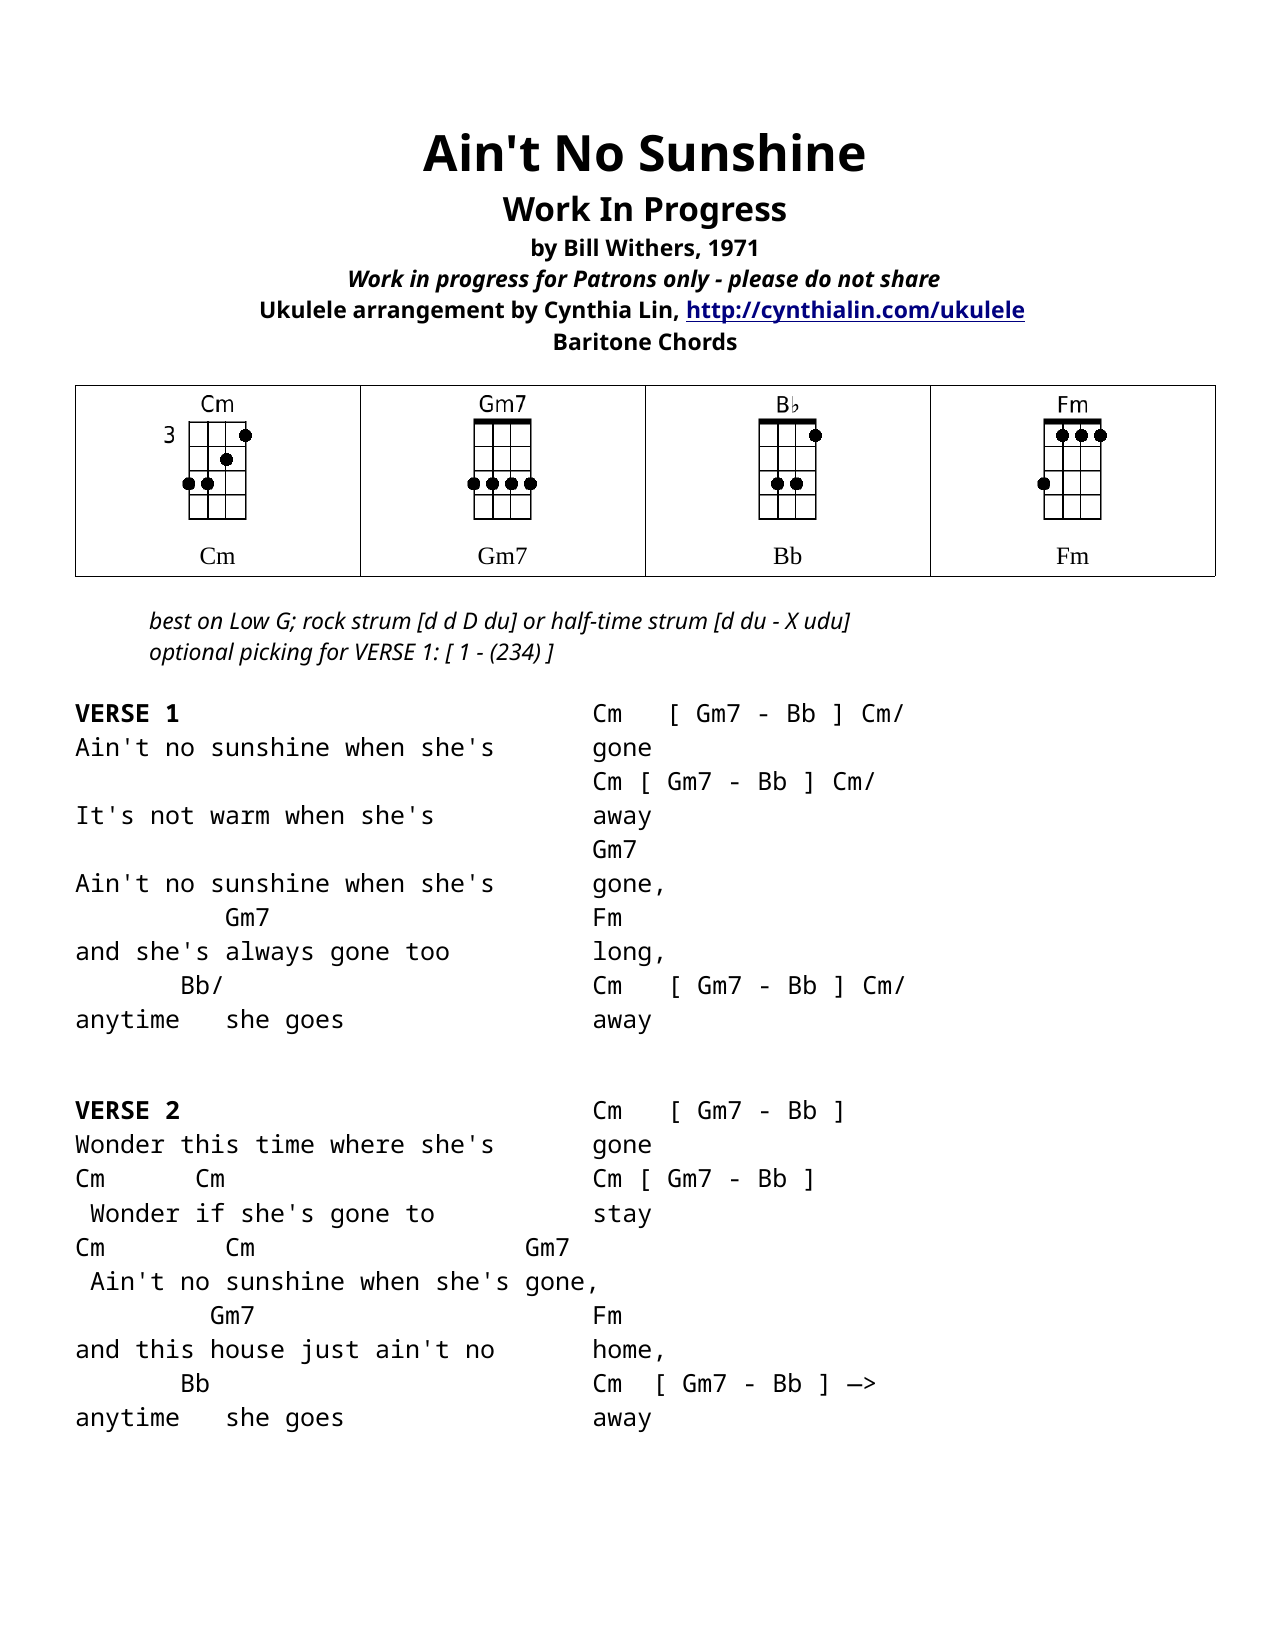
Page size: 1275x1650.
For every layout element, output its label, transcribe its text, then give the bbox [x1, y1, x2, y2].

text Ain't no sunshine when she's gone, [75, 866, 1215, 900]
text Gm7 Fm [75, 900, 1215, 934]
table_header Gm7 [361, 386, 645, 576]
text Baritone Chords [75, 325, 1215, 357]
picture [161, 391, 274, 542]
text Wonder this time where she's gone [75, 1127, 1215, 1161]
text Bb/ Cm [ Gm7 - Bb ] Cm/ [75, 968, 1215, 1002]
text It's not warm when she's away [75, 798, 1215, 832]
text by Bill Withers, 1971 [75, 232, 1215, 263]
text Cm Cm Gm7 [75, 1229, 1215, 1263]
text VERSE 2 Cm [ Gm7 - Bb ] [75, 1093, 1215, 1127]
text Ain't no sunshine when she's gone [75, 729, 1215, 764]
text VERSE 1 Cm [ Gm7 - Bb ] Cm/ [75, 696, 1215, 729]
text Cm Cm Cm [ Gm7 - Bb ] [75, 1161, 1215, 1195]
text Work In Progress [75, 186, 1215, 232]
picture [731, 391, 844, 542]
text Bb Cm [ Gm7 - Bb ] —> [75, 1366, 1215, 1399]
text Ain't No Sunshine [75, 118, 1215, 186]
table_header Bb [646, 386, 930, 576]
text and this house just ain't no home, [75, 1331, 1215, 1366]
text optional picking for VERSE 1: [ 1 - (234) ] [149, 636, 1215, 667]
text best on Low G; rock strum [d d D du] or half-time strum [d du - X udu] [149, 604, 1215, 636]
text Work in progress for Patrons only - please do not share [75, 263, 1215, 294]
table_header Fm [931, 386, 1215, 576]
text Gm7 [75, 832, 1215, 866]
text anytime she goes away [75, 1399, 1215, 1434]
text anytime she goes away [75, 1002, 1215, 1036]
text Cm [ Gm7 - Bb ] Cm/ [75, 764, 1215, 798]
text Gm7 Fm [75, 1297, 1215, 1331]
text Ain't no sunshine when she's gone, [75, 1263, 1215, 1297]
table_header Cm [76, 386, 360, 576]
text Wonder if she's gone to stay [75, 1195, 1215, 1229]
text Ukulele arrangement by Cynthia Lin, http://cynthialin.com/ukulele [75, 294, 1215, 325]
picture [1016, 391, 1129, 542]
text and she's always gone too long, [75, 934, 1215, 968]
picture [446, 391, 559, 542]
